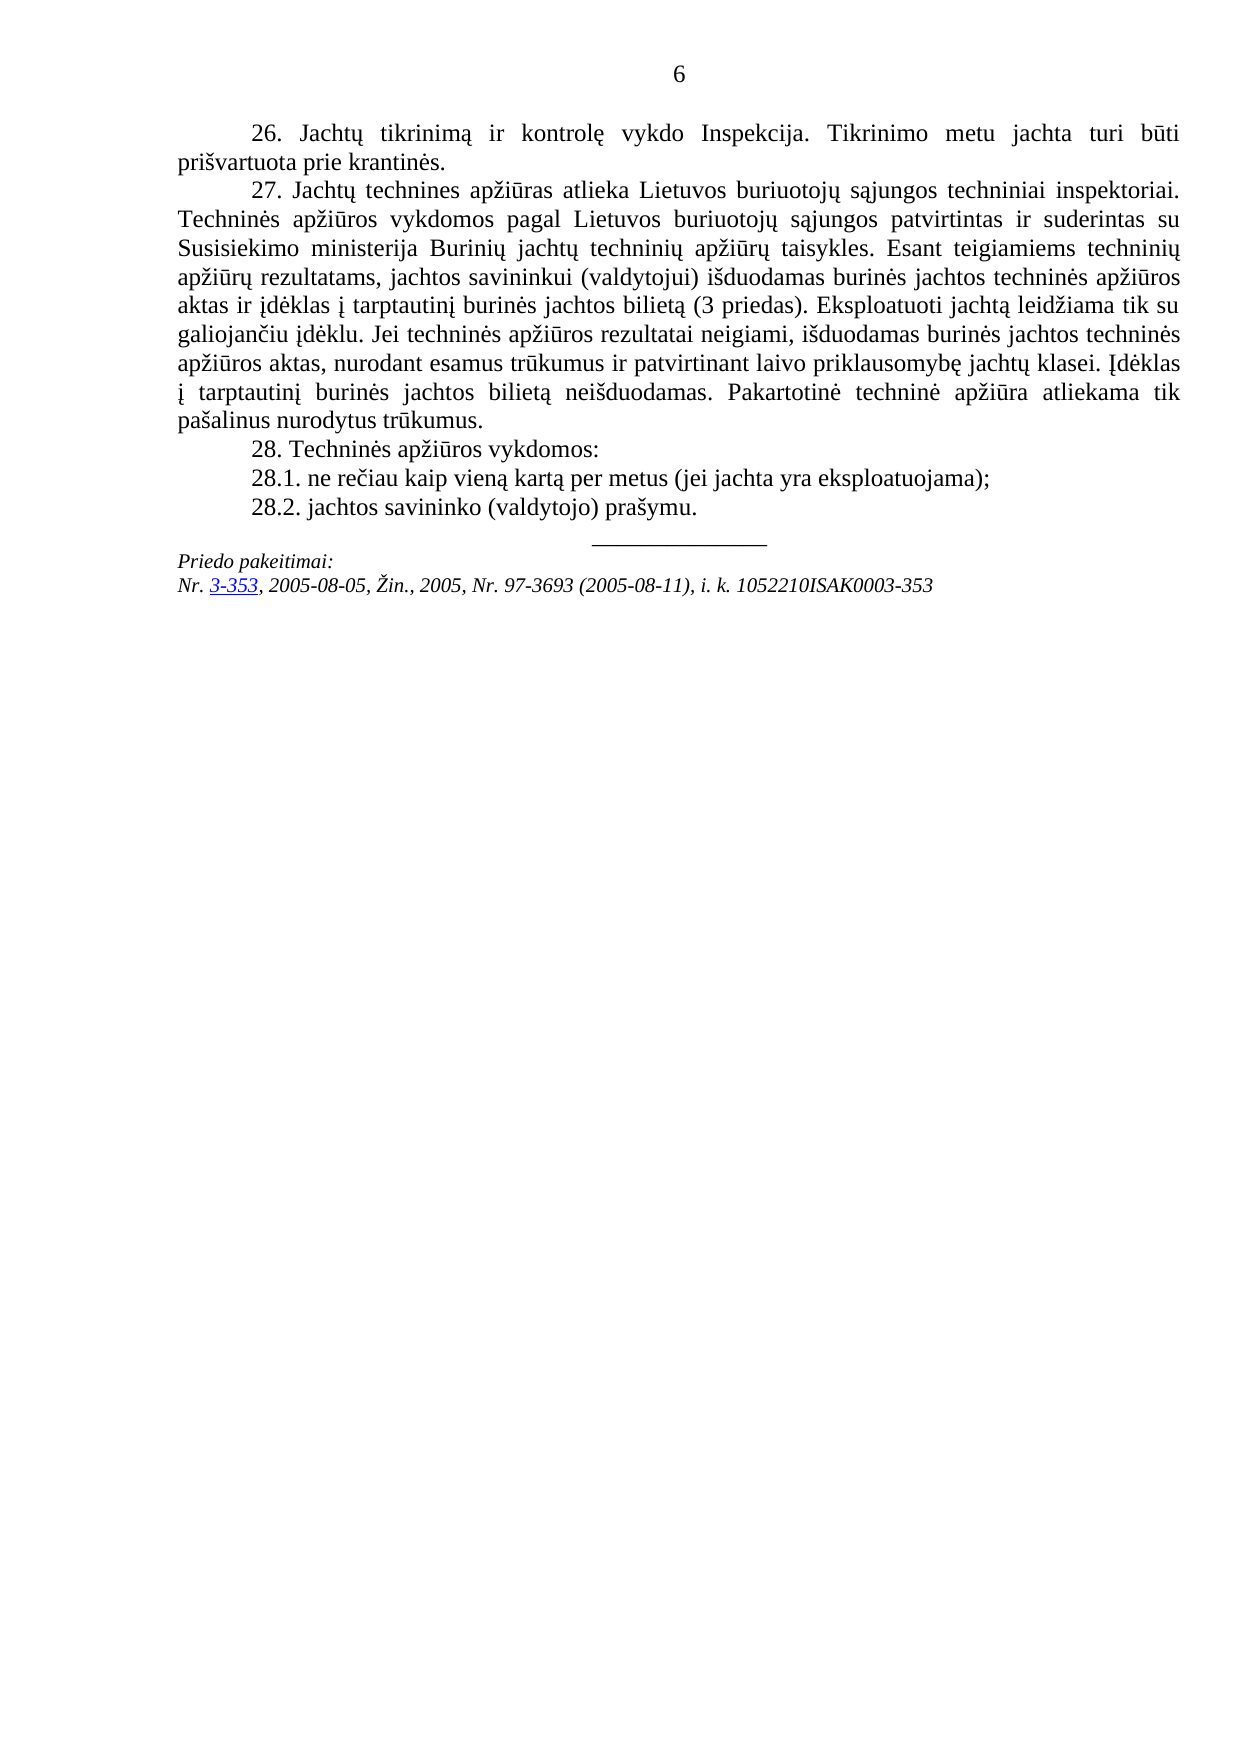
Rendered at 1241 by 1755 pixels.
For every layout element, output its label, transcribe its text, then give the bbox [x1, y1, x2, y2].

text 26. Jachtų tikrinimą ir kontrolę vykdo Inspekcija. Tikrinimo metu jachta turi būti prišvartuota prie krantinės. [177, 118, 1181, 176]
text 28. Techninės apžiūros vykdomos: [177, 434, 1181, 463]
text ______________ [177, 521, 1181, 549]
text 28.2. jachtos savininko (valdytojo) prašymu. [177, 492, 1181, 521]
text 28.1. ne rečiau kaip vieną kartą per metus (jei jachta yra eksploatuojama); [177, 463, 1181, 492]
text Priedo pakeitimai: [177, 549, 1181, 573]
text Nr. 3-353, 2005-08-05, Žin., 2005, Nr. 97-3693 (2005-08-11), i. k. 1052210ISAK0003-353 [177, 573, 1181, 597]
text 27. Jachtų technines apžiūras atlieka Lietuvos buriuotojų sąjungos techniniai inspektoriai. Techninės apžiūros vykdomos pagal Lietuvos buriuotojų sąjungos patvirtintas ir suderintas su Susisiekimo ministerija Burinių jachtų techninių apžiūrų taisykles. Esant teigiamiems techninių apžiūrų rezultatams, jachtos savininkui (valdytojui) išduodamas burinės jachtos techninės apžiūros aktas ir įdėklas į tarptautinį burinės jachtos bilietą (3 priedas). Eksploatuoti jachtą leidžiama tik su galiojančiu įdėklu. Jei techninės apžiūros rezultatai neigiami, išduodamas burinės jachtos techninės apžiūros aktas, nurodant esamus trūkumus ir patvirtinant laivo priklausomybę jachtų klasei. Įdėklas į tarptautinį burinės jachtos bilietą neišduodamas. Pakartotinė techninė apžiūra atliekama tik pašalinus nurodytus trūkumus. [177, 176, 1181, 434]
